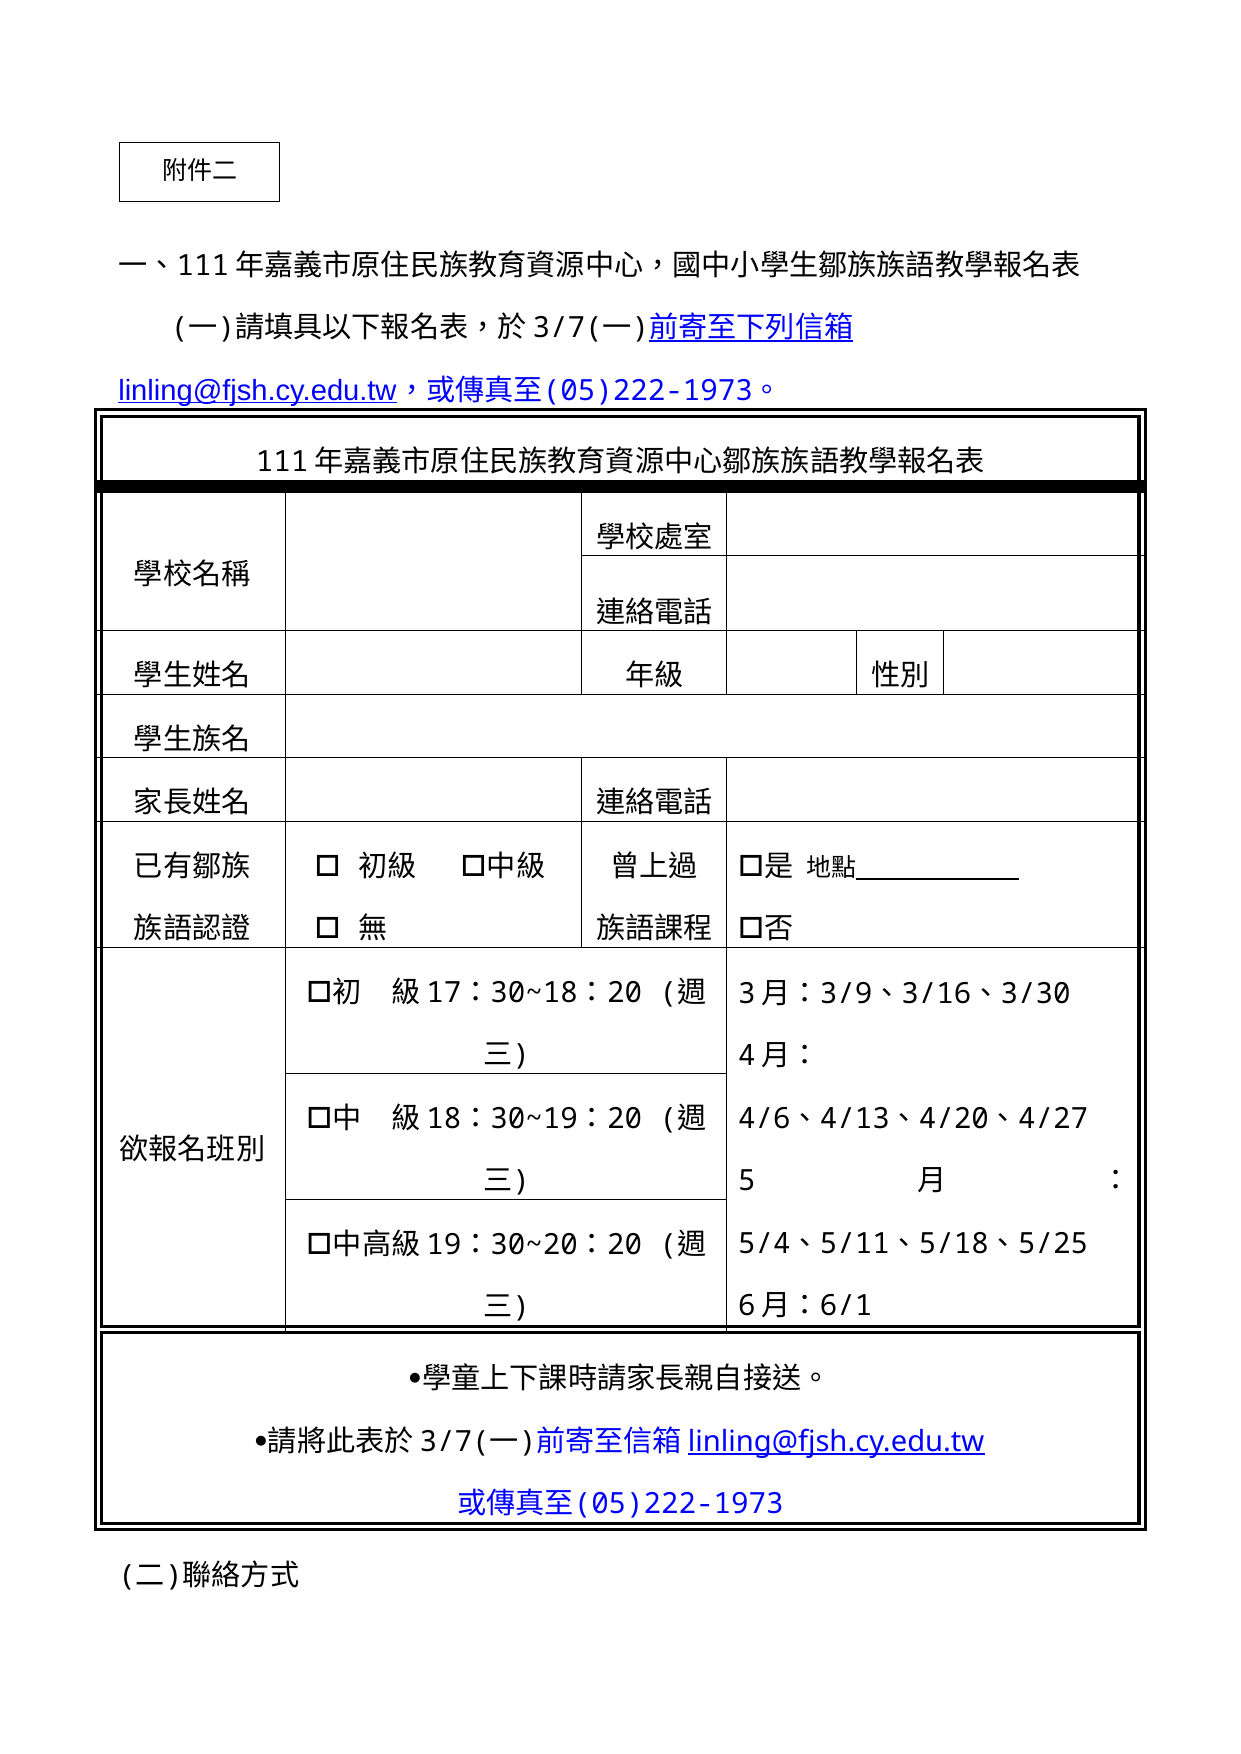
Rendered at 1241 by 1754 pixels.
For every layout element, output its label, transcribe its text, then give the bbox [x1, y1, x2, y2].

table_cell 學童上下課時請家長親自接送。 請將此表於3/7(一)前寄至信箱linling@fjsh.cy.edu.tw 或傳真至(05)222-1973 [727, 1325, 1142, 1522]
table_cell [727, 758, 1137, 821]
table_cell 是 地點 否 [727, 822, 1137, 947]
table_cell 學童上下課時請家長親自接送。 請將此表於3/7(一)前寄至信箱linling@fjsh.cy.edu.tw 或傳真至(05)222-1973 [98, 1325, 285, 1522]
table_cell 連絡電話 [582, 758, 726, 821]
text 一、111年嘉義市原住民族教育資源中心，國中小學生鄒族族語教學報名表 [118, 221, 1122, 283]
table_cell 學生族名 [103, 695, 285, 757]
table_cell 中高級19：30~20：20 (週三) [286, 1200, 726, 1325]
table_cell 年級 [582, 631, 726, 694]
table_cell 學校名稱 [103, 493, 285, 630]
table_header 111年嘉義市原住民族教育資源中心鄒族族語教學報名表 [98, 411, 1142, 480]
table_cell 學生姓名 [103, 631, 285, 694]
table_cell 已有鄒族 族語認證 [103, 822, 285, 947]
text 附件二 [135, 150, 264, 186]
table_cell 家長姓名 [103, 758, 285, 821]
table_cell 中 級18：30~19：20 (週三) [286, 1074, 726, 1199]
table_cell [727, 493, 1137, 555]
table_cell 欲報名班別 [103, 948, 285, 1325]
table_cell [286, 493, 581, 630]
table_cell 性別 [857, 631, 943, 694]
table_cell 學校處室 [582, 493, 726, 555]
table_cell [944, 631, 1137, 694]
table_cell [727, 631, 856, 694]
text (一)請填具以下報名表，於3/7(一)前寄至下列信箱linling@fjsh.cy.edu.tw，或傳真至(05)222-1973。 [118, 283, 1122, 408]
table_cell  初級 中級  無 [286, 822, 581, 947]
table_cell [286, 758, 581, 821]
table_cell 初 級17：30~18：20 (週三) [286, 948, 726, 1073]
table_cell 曾上過 族語課程 [582, 822, 726, 947]
table_cell [286, 631, 581, 694]
table_cell 3月：3/9、3/16、3/30 4月：4/6、4/13、4/20、4/27 5月：5/4、5/11、5/18、5/25 6月：6/1 [727, 948, 1137, 1325]
table_cell 連絡電話 [582, 556, 726, 630]
table_cell [727, 556, 1137, 630]
table_cell [286, 695, 1137, 757]
table_cell 學童上下課時請家長親自接送。 請將此表於3/7(一)前寄至信箱linling@fjsh.cy.edu.tw 或傳真至(05)222-1973 [103, 1334, 1137, 1522]
text (二)聯絡方式 [118, 1531, 1122, 1594]
